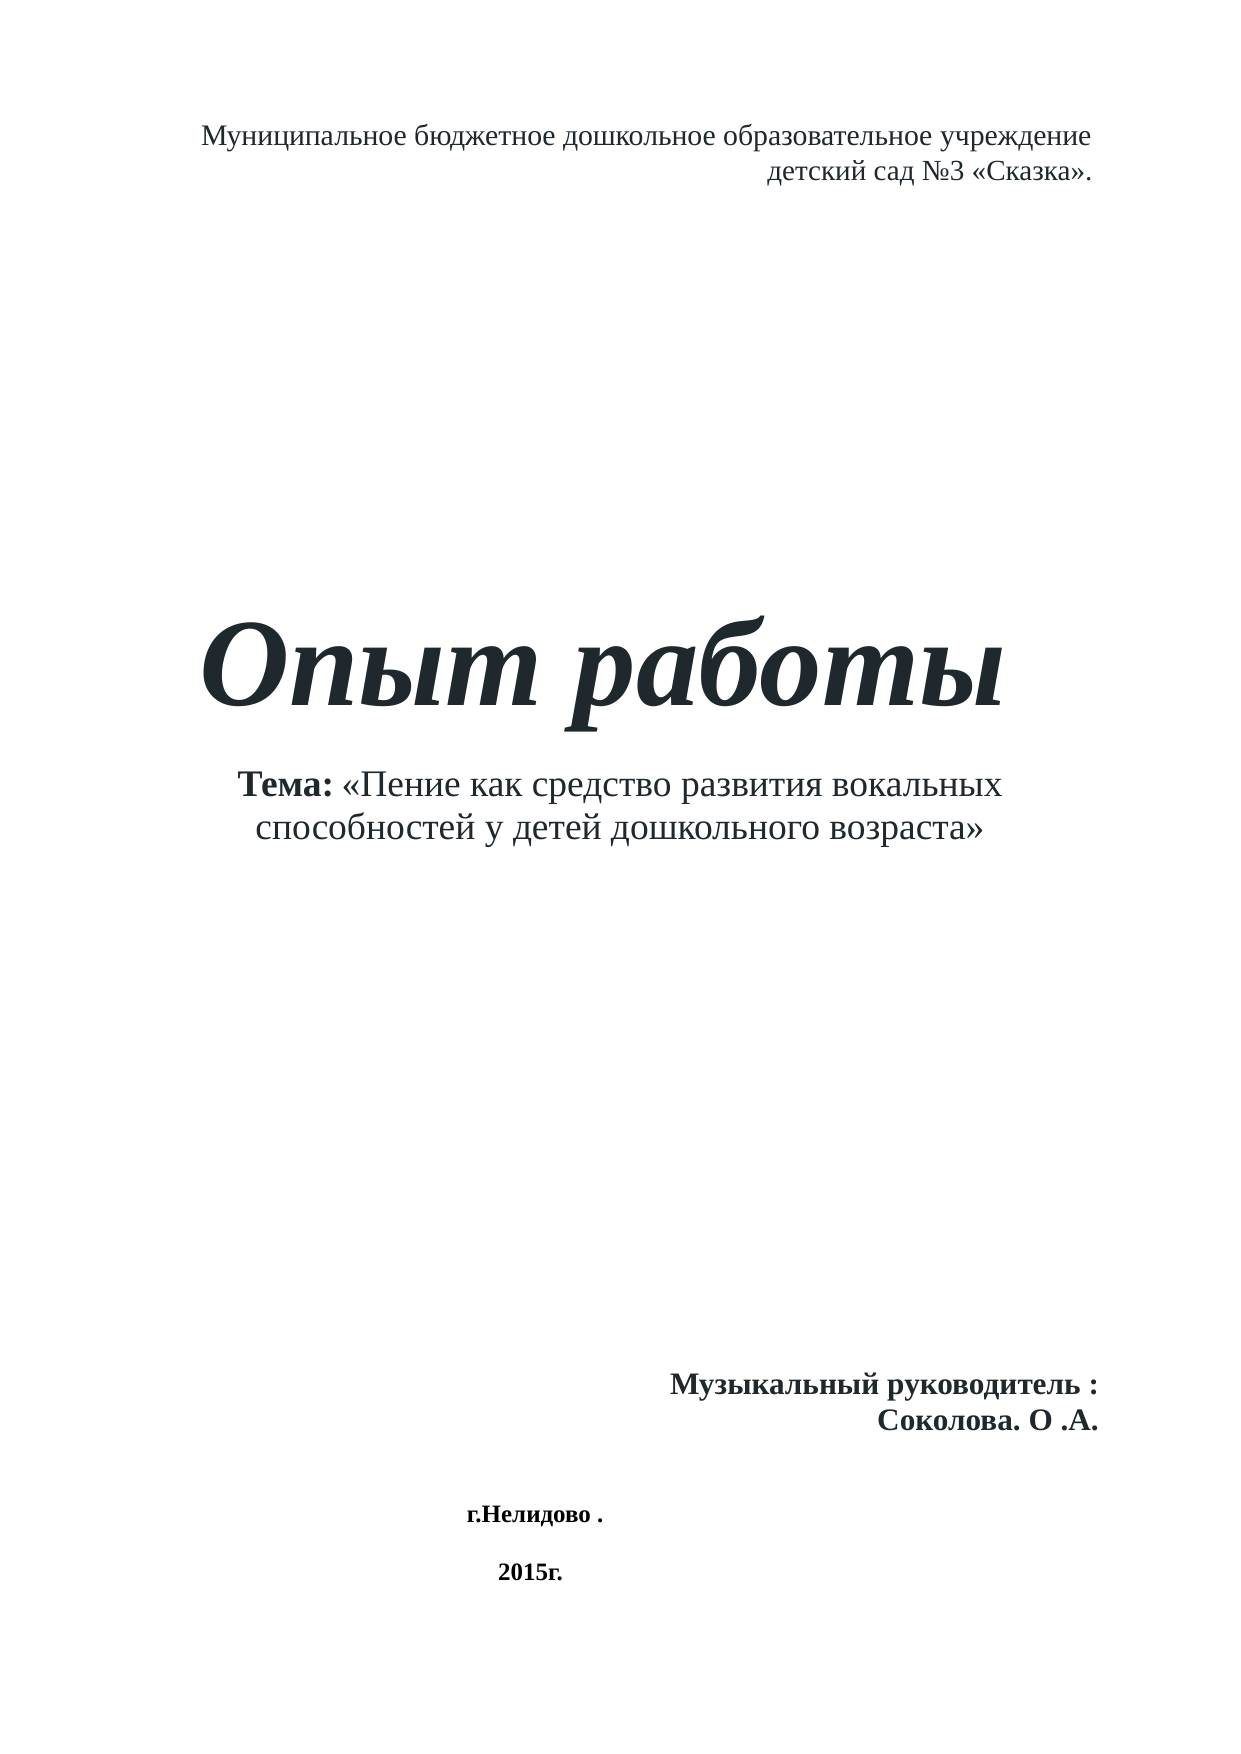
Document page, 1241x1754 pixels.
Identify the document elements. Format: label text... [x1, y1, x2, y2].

text Соколова. О .А. [142, 1401, 1099, 1437]
text Муниципальное бюджетное дошкольное образовательное учреждение [118, 118, 1099, 152]
text детский сад №3 «Сказка». [118, 152, 1099, 186]
text Музыкальный руководитель : [118, 1365, 1099, 1401]
text Опыт работы [118, 589, 1099, 733]
text 2015г. [142, 1557, 1099, 1586]
text г.Нелидово . [142, 1499, 1099, 1528]
text Тема: «Пение как средство развития вокальных способностей у детей дошкольного возраста» [142, 761, 1099, 848]
